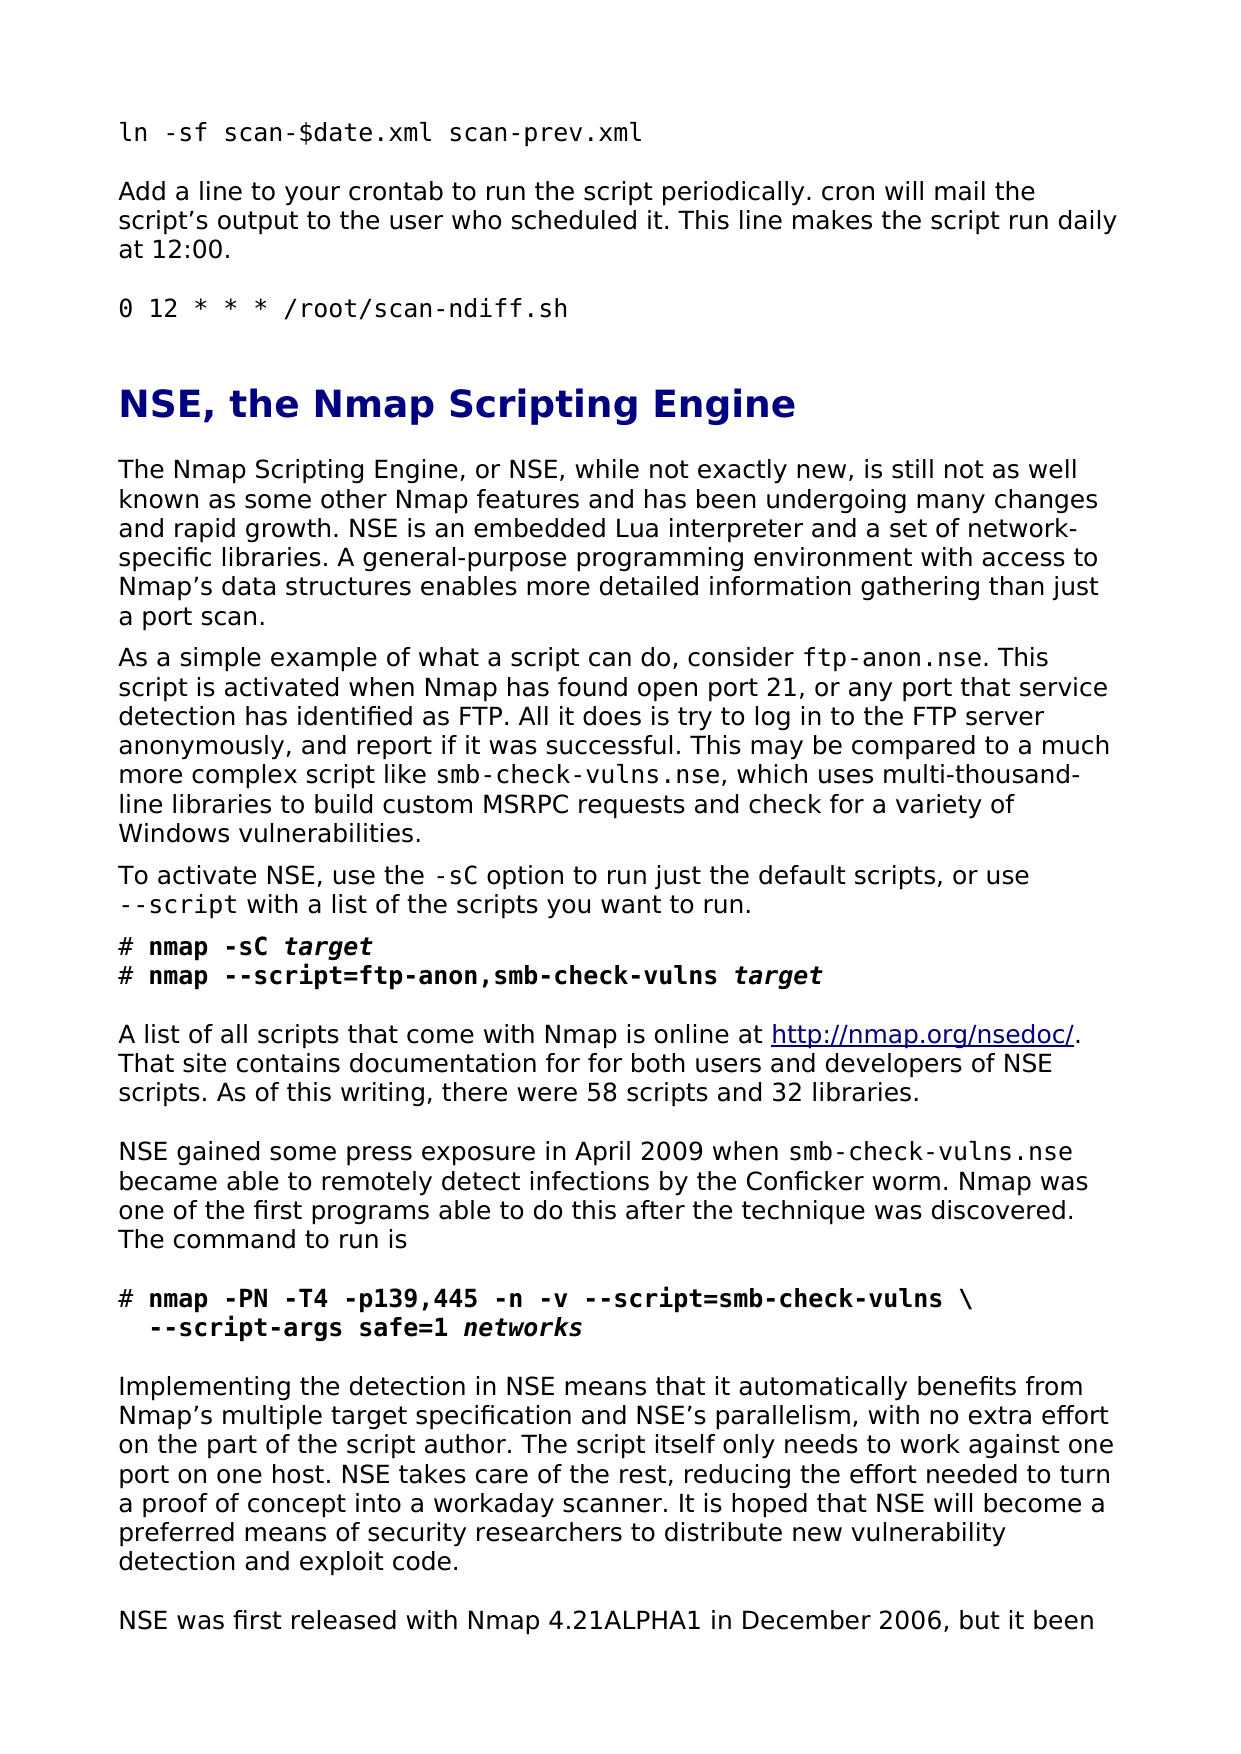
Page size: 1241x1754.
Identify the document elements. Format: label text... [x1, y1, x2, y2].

text NSE gained some press exposure in April 2009 when smb-check-vulns.nse became able to remotely detect infections by the Conficker worm. Nmap was one of the first programs able to do this after the technique was discovered. The command to run is [118, 1137, 1122, 1254]
list # nmap ‑‑script=ftp-anon,smb-check-vulns target [118, 961, 1122, 991]
text To activate NSE, use the ‑sC option to run just the default scripts, or use ‑‑script with a list of the scripts you want to run. [118, 861, 1122, 919]
subtitle NSE, the Nmap Scripting Engine [118, 382, 1122, 426]
text Add a line to your crontab to run the script periodically. cron will mail the script’s output to the user who scheduled it. This line makes the script run daily at 12:00. [118, 177, 1122, 265]
text NSE was first released with Nmap 4.21ALPHA1 in December 2006, but it been [118, 1606, 1122, 1636]
text A list of all scripts that come with Nmap is online at http://nmap.org/nsedoc/. That site contains documentation for for both users and developers of NSE scripts. As of this writing, there were 58 scripts and 32 libraries. [118, 1020, 1122, 1108]
list # nmap -sC target [118, 932, 1122, 961]
text As a simple example of what a script can do, consider ftp‑anon.nse. This script is activated when Nmap has found open port 21, or any port that service detection has identified as FTP. All it does is try to log in to the FTP server anonymously, and report if it was successful. This may be compared to a much more complex script like smb‑check‑vulns.nse, which uses multi-thousand-line libraries to build custom MSRPC requests and check for a variety of Windows vulnerabilities. [118, 644, 1122, 848]
text Implementing the detection in NSE means that it automatically benefits from Nmap’s multiple target specification and NSE’s parallelism, with no extra effort on the part of the script author. The script itself only needs to work against one port on one host. NSE takes care of the rest, reducing the effort needed to turn a proof of concept into a workaday scanner. It is hoped that NSE will become a preferred means of security researchers to distribute new vulnerability detection and exploit code. [118, 1372, 1122, 1577]
text The Nmap Scripting Engine, or NSE, while not exactly new, is still not as well known as some other Nmap features and has been undergoing many changes and rapid growth. NSE is an embedded Lua interpreter and a set of network-specific libraries. A general-purpose programming environment with access to Nmap’s data structures enables more detailed information gathering than just a port scan. [118, 456, 1122, 631]
list 0 12 * * * /root/scan-ndiff.sh [118, 294, 1122, 323]
list # nmap -PN -T4 -p139,445 -n -v ‑‑script=smb-check-vulns \ ‑‑script-args safe=1 networks [118, 1284, 1122, 1342]
list ln -sf scan-$date.xml scan-prev.xml [118, 118, 1122, 147]
